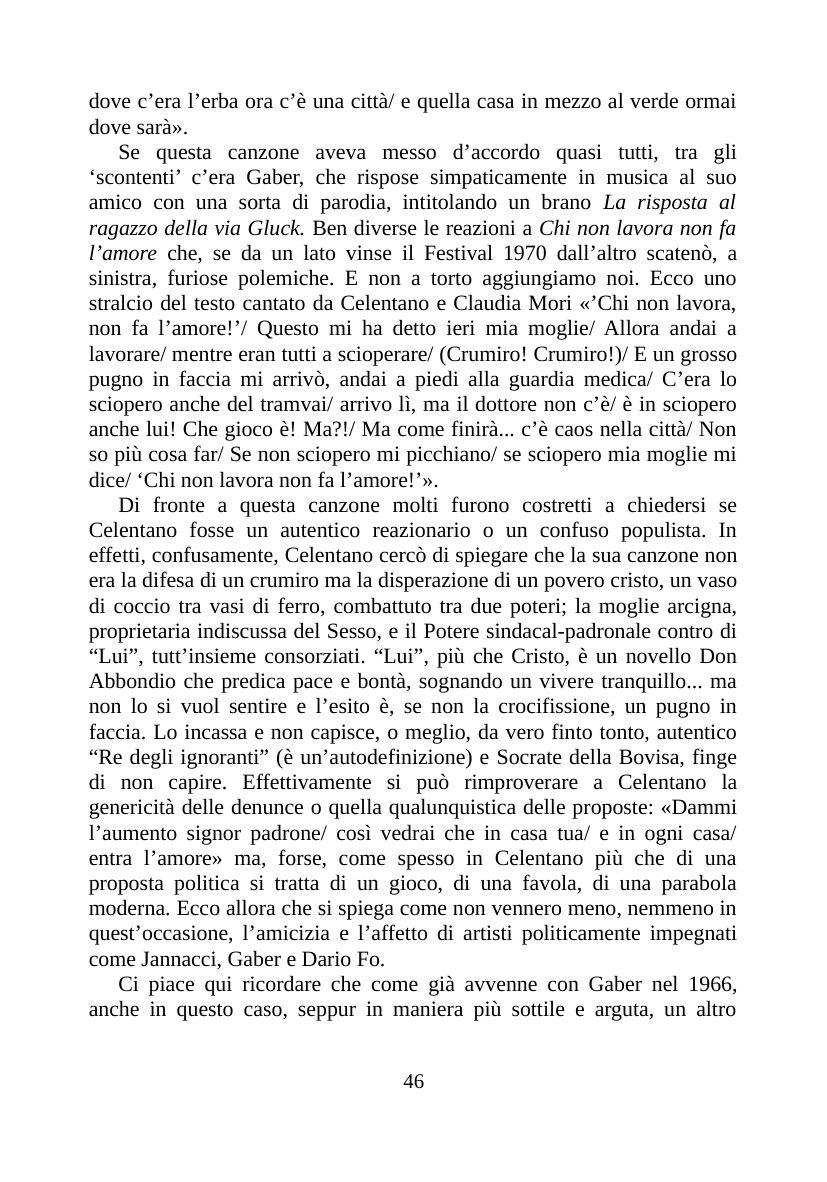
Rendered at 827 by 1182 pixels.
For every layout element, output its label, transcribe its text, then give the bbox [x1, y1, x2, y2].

text Di fronte a questa canzone molti furono costretti a chiedersi se Celentano fosse un autentico reazionario o un confuso populista. In effetti, confusamente, Celentano cercò di spiegare che la sua canzone non era la difesa di un crumiro ma la disperazione di un povero cristo, un vaso di coccio tra vasi di ferro, combattuto tra due poteri; la moglie arcigna, proprietaria indiscussa del Sesso, e il Potere sindacal-padronale contro di “Lui”, tutt’insieme consorziati. “Lui”, più che Cristo, è un novello Don Abbondio che predica pace e bontà, sognando un vivere tranquillo... ma non lo si vuol sentire e l’esito è, se non la crocifissione, un pugno in faccia. Lo incassa e non capisce, o meglio, da vero finto tonto, autentico “Re degli ignoranti” (è un’autodefinizione) e Socrate della Bovisa, finge di non capire. Effettivamente si può rimproverare a Celentano la genericità delle denunce o quella qualunquistica delle proposte: «Dammi l’aumento signor padrone/ così vedrai che in casa tua/ e in ogni casa/ entra l’amore» ma, forse, come spesso in Celentano più che di una proposta politica si tratta di un gioco, di una favola, di una parabola moderna. Ecco allora che si spiega come non vennero meno, nemmeno in quest’occasione, l’amicizia e l’affetto di artisti politicamente impegnati come Jannacci, Gaber e Dario Fo. [88, 492, 738, 971]
text Ci piace qui ricordare che come già avvenne con Gaber nel 1966, anche in questo caso, seppur in maniera più sottile e arguta, un altro [88, 971, 738, 1021]
text Se questa canzone aveva messo d’accordo quasi tutti, tra gli ‘scontenti’ c’era Gaber, che rispose simpaticamente in musica al suo amico con una sorta di parodia, intitolando un brano La risposta al ragazzo della via Gluck. Ben diverse le reazioni a Chi non lavora non fa l’amore che, se da un lato vinse il Festival 1970 dall’altro scatenò, a sinistra, furiose polemiche. E non a torto aggiungiamo noi. Ecco uno stralcio del testo cantato da Celentano e Claudia Mori «’Chi non lavora, non fa l’amore!’/ Questo mi ha detto ieri mia moglie/ Allora andai a lavorare/ mentre eran tutti a scioperare/ (Crumiro! Crumiro!)/ E un grosso pugno in faccia mi arrivò, andai a piedi alla guardia medica/ C’era lo sciopero anche del tramvai/ arrivo lì, ma il dottore non c’è/ è in sciopero anche lui! Che gioco è! Ma?!/ Ma come finirà... c’è caos nella città/ Non so più cosa far/ Se non sciopero mi picchiano/ se sciopero mia moglie mi dice/ ‘Chi non lavora non fa l’amore!’». [88, 139, 738, 492]
text dove c’era l’erba ora c’è una città/ e quella casa in mezzo al verde ormai dove sarà». [88, 88, 738, 139]
